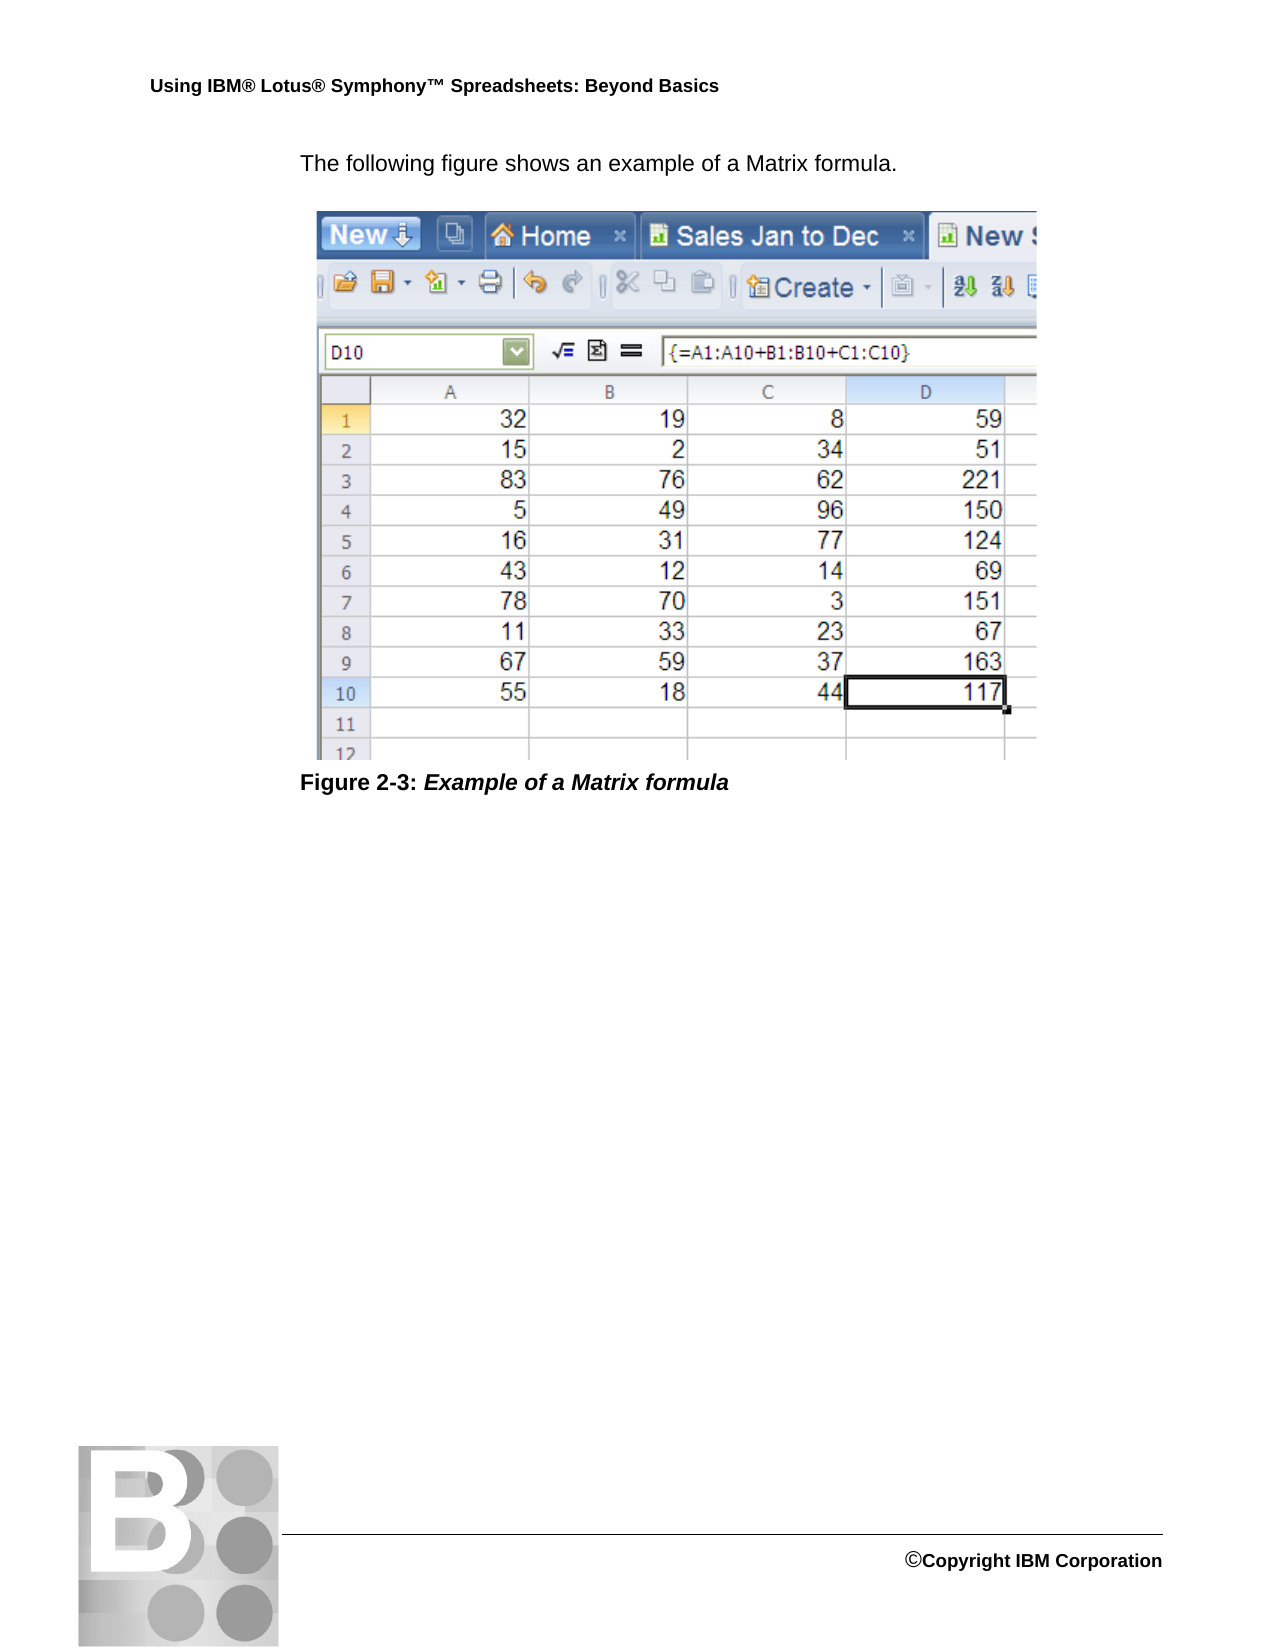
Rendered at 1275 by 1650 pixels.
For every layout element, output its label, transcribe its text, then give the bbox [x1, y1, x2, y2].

text The following figure shows an example of a Matrix formula. [300, 150, 1162, 176]
picture [316, 211, 1037, 760]
picture [76, 1445, 280, 1649]
text Figure 2-3: Example of a Matrix formula [300, 768, 1162, 795]
